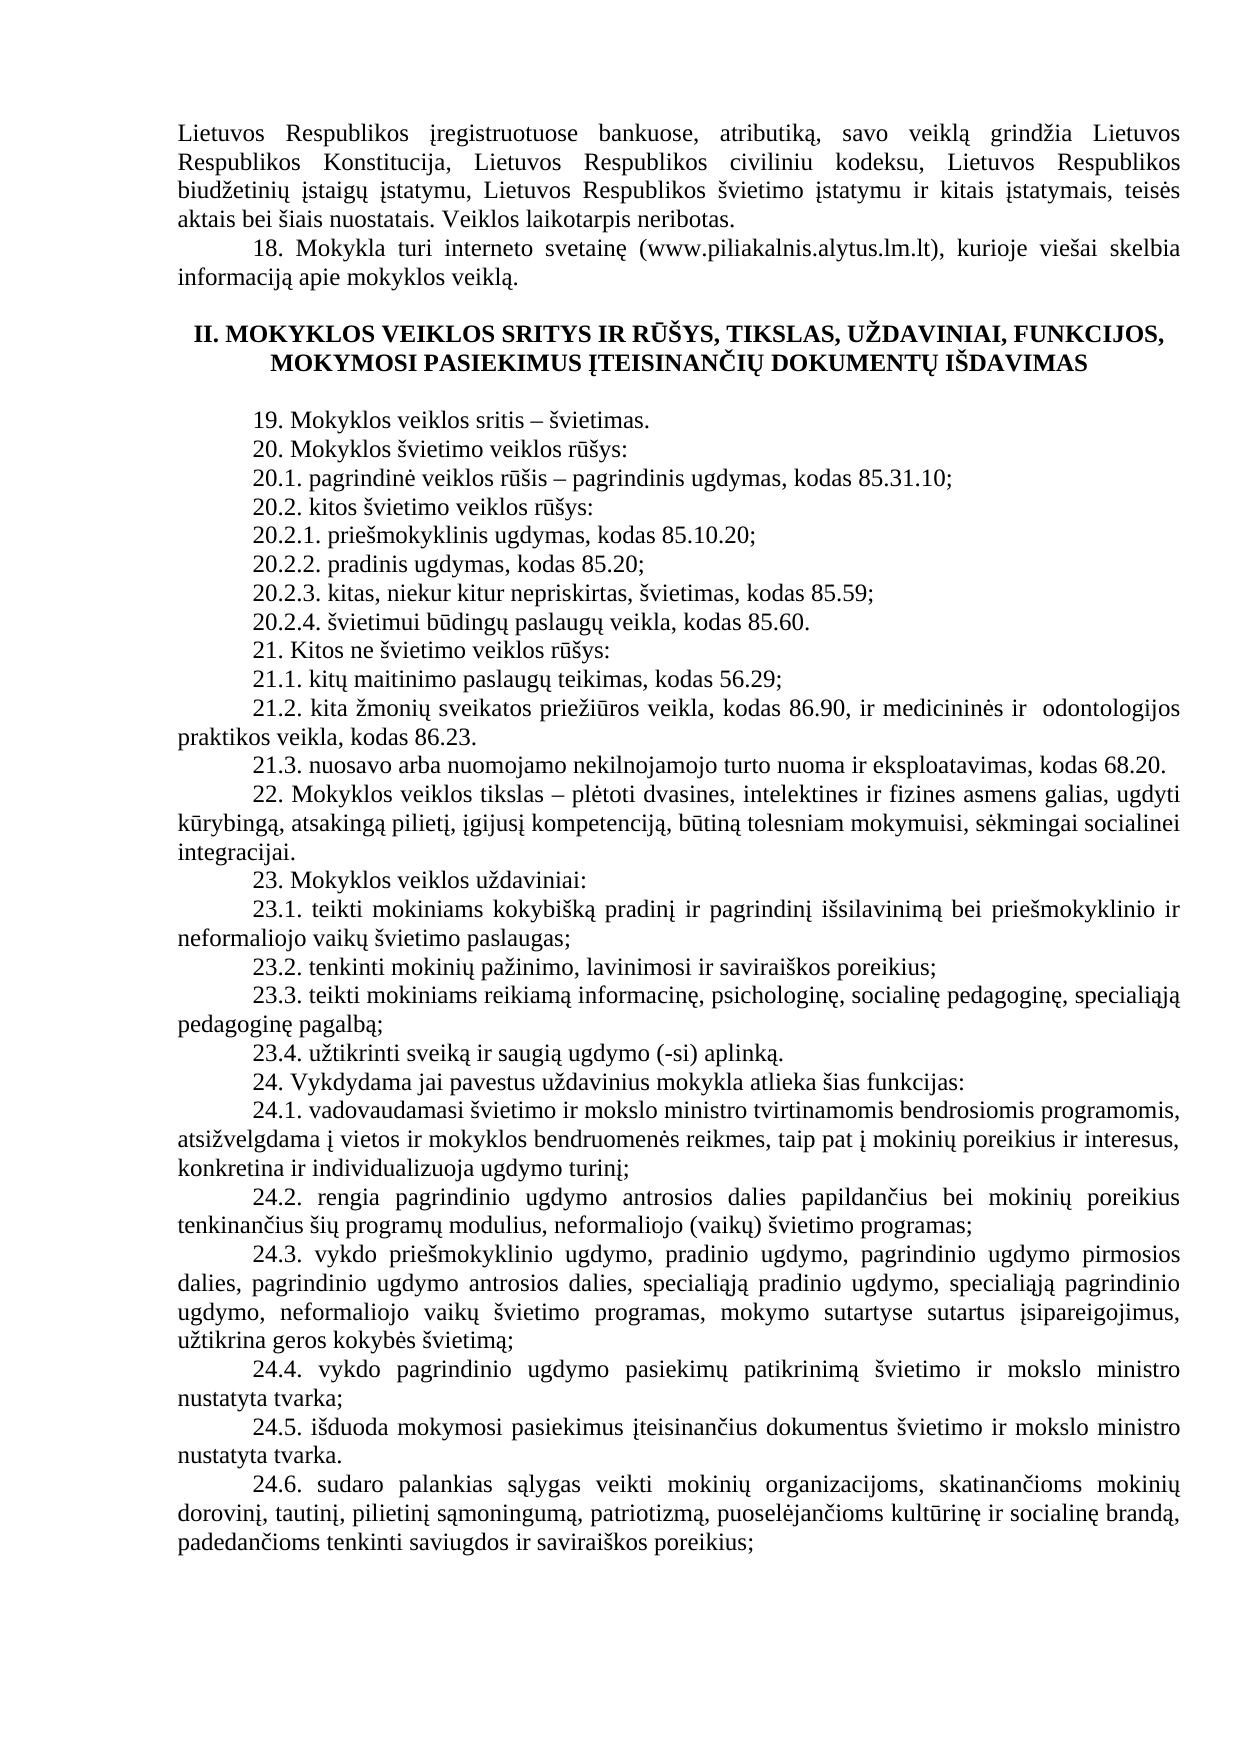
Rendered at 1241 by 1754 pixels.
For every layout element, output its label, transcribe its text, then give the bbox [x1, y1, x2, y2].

text 21. Kitos ne švietimo veiklos rūšys: [177, 636, 1181, 664]
text 24. Vykdydama jai pavestus uždavinius mokykla atlieka šias funkcijas: [177, 1067, 1181, 1096]
text 24.6. sudaro palankias sąlygas veikti mokinių organizacijoms, skatinančioms mokinių dorovinį, tautinį, pilietinį sąmoningumą, patriotizmą, puoselėjančioms kultūrinę ir socialinę brandą, padedančioms tenkinti saviugdos ir saviraiškos poreikius; [177, 1469, 1181, 1556]
text 24.3. vykdo priešmokyklinio ugdymo, pradinio ugdymo, pagrindinio ugdymo pirmosios dalies, pagrindinio ugdymo antrosios dalies, specialiąją pradinio ugdymo, specialiąją pagrindinio ugdymo, neformaliojo vaikų švietimo programas, mokymo sutartyse sutartus įsipareigojimus, užtikrina geros kokybės švietimą; [177, 1239, 1181, 1354]
text 23.1. teikti mokiniams kokybišką pradinį ir pagrindinį išsilavinimą bei priešmokyklinio ir neformaliojo vaikų švietimo paslaugas; [177, 894, 1181, 952]
text 20.2.2. pradinis ugdymas, kodas 85.20; [177, 549, 1181, 578]
text 20.2.1. priešmokyklinis ugdymas, kodas 85.10.20; [177, 521, 1181, 549]
text II. MOKYKLOS VEIKLOS SRITYS IR RŪŠYS, TIKSLAS, UŽDAVINIAI, FUNKCIJOS, MOKYMOSI PASIEKIMUS ĮTEISINANČIŲ DOKUMENTŲ IŠDAVIMAS [177, 319, 1181, 377]
text 22. Mokyklos veiklos tikslas – plėtoti dvasines, intelektines ir fizines asmens galias, ugdyti kūrybingą, atsakingą pilietį, įgijusį kompetenciją, būtiną tolesniam mokymuisi, sėkmingai socialinei integracijai. [177, 779, 1181, 866]
text 20. Mokyklos švietimo veiklos rūšys: [177, 434, 1181, 463]
text 20.1. pagrindinė veiklos rūšis – pagrindinis ugdymas, kodas 85.31.10; [177, 463, 1181, 492]
text 20.2.4. švietimui būdingų paslaugų veikla, kodas 85.60. [177, 607, 1181, 636]
text 19. Mokyklos veiklos sritis – švietimas. [177, 406, 1181, 434]
text 24.5. išduoda mokymosi pasiekimus įteisinančius dokumentus švietimo ir mokslo ministro nustatyta tvarka. [177, 1412, 1181, 1469]
text 21.3. nuosavo arba nuomojamo nekilnojamojo turto nuoma ir eksploatavimas, kodas 68.20. [177, 751, 1181, 779]
text 20.2. kitos švietimo veiklos rūšys: [177, 492, 1181, 521]
text 24.4. vykdo pagrindinio ugdymo pasiekimų patikrinimą švietimo ir mokslo ministro nustatyta tvarka; [177, 1354, 1181, 1412]
text 23. Mokyklos veiklos uždaviniai: [177, 866, 1181, 894]
text Lietuvos Respublikos įregistruotuose bankuose, atributiką, savo veiklą grindžia Lietuvos Respublikos Konstitucija, Lietuvos Respublikos civiliniu kodeksu, Lietuvos Respublikos biudžetinių įstaigų įstatymu, Lietuvos Respublikos švietimo įstatymu ir kitais įstatymais, teisės aktais bei šiais nuostatais. Veiklos laikotarpis neribotas. [177, 118, 1181, 233]
text 24.2. rengia pagrindinio ugdymo antrosios dalies papildančius bei mokinių poreikius tenkinančius šių programų modulius, neformaliojo (vaikų) švietimo programas; [177, 1182, 1181, 1239]
text 23.4. užtikrinti sveiką ir saugią ugdymo (-si) aplinką. [177, 1038, 1181, 1067]
text 20.2.3. kitas, niekur kitur nepriskirtas, švietimas, kodas 85.59; [177, 578, 1181, 607]
text 23.2. tenkinti mokinių pažinimo, lavinimosi ir saviraiškos poreikius; [177, 952, 1181, 981]
text 23.3. teikti mokiniams reikiamą informacinę, psichologinę, socialinę pedagoginę, specialiąją pedagoginę pagalbą; [177, 981, 1181, 1038]
text 18. Mokykla turi interneto svetainę (www.piliakalnis.alytus.lm.lt), kurioje viešai skelbia informaciją apie mokyklos veiklą. [177, 233, 1181, 291]
text 24.1. vadovaudamasi švietimo ir mokslo ministro tvirtinamomis bendrosiomis programomis, atsižvelgdama į vietos ir mokyklos bendruomenės reikmes, taip pat į mokinių poreikius ir interesus, konkretina ir individualizuoja ugdymo turinį; [177, 1096, 1181, 1182]
text 21.1. kitų maitinimo paslaugų teikimas, kodas 56.29; [177, 664, 1181, 693]
text 21.2. kita žmonių sveikatos priežiūros veikla, kodas 86.90, ir medicininės ir odontologijos praktikos veikla, kodas 86.23. [177, 693, 1181, 751]
